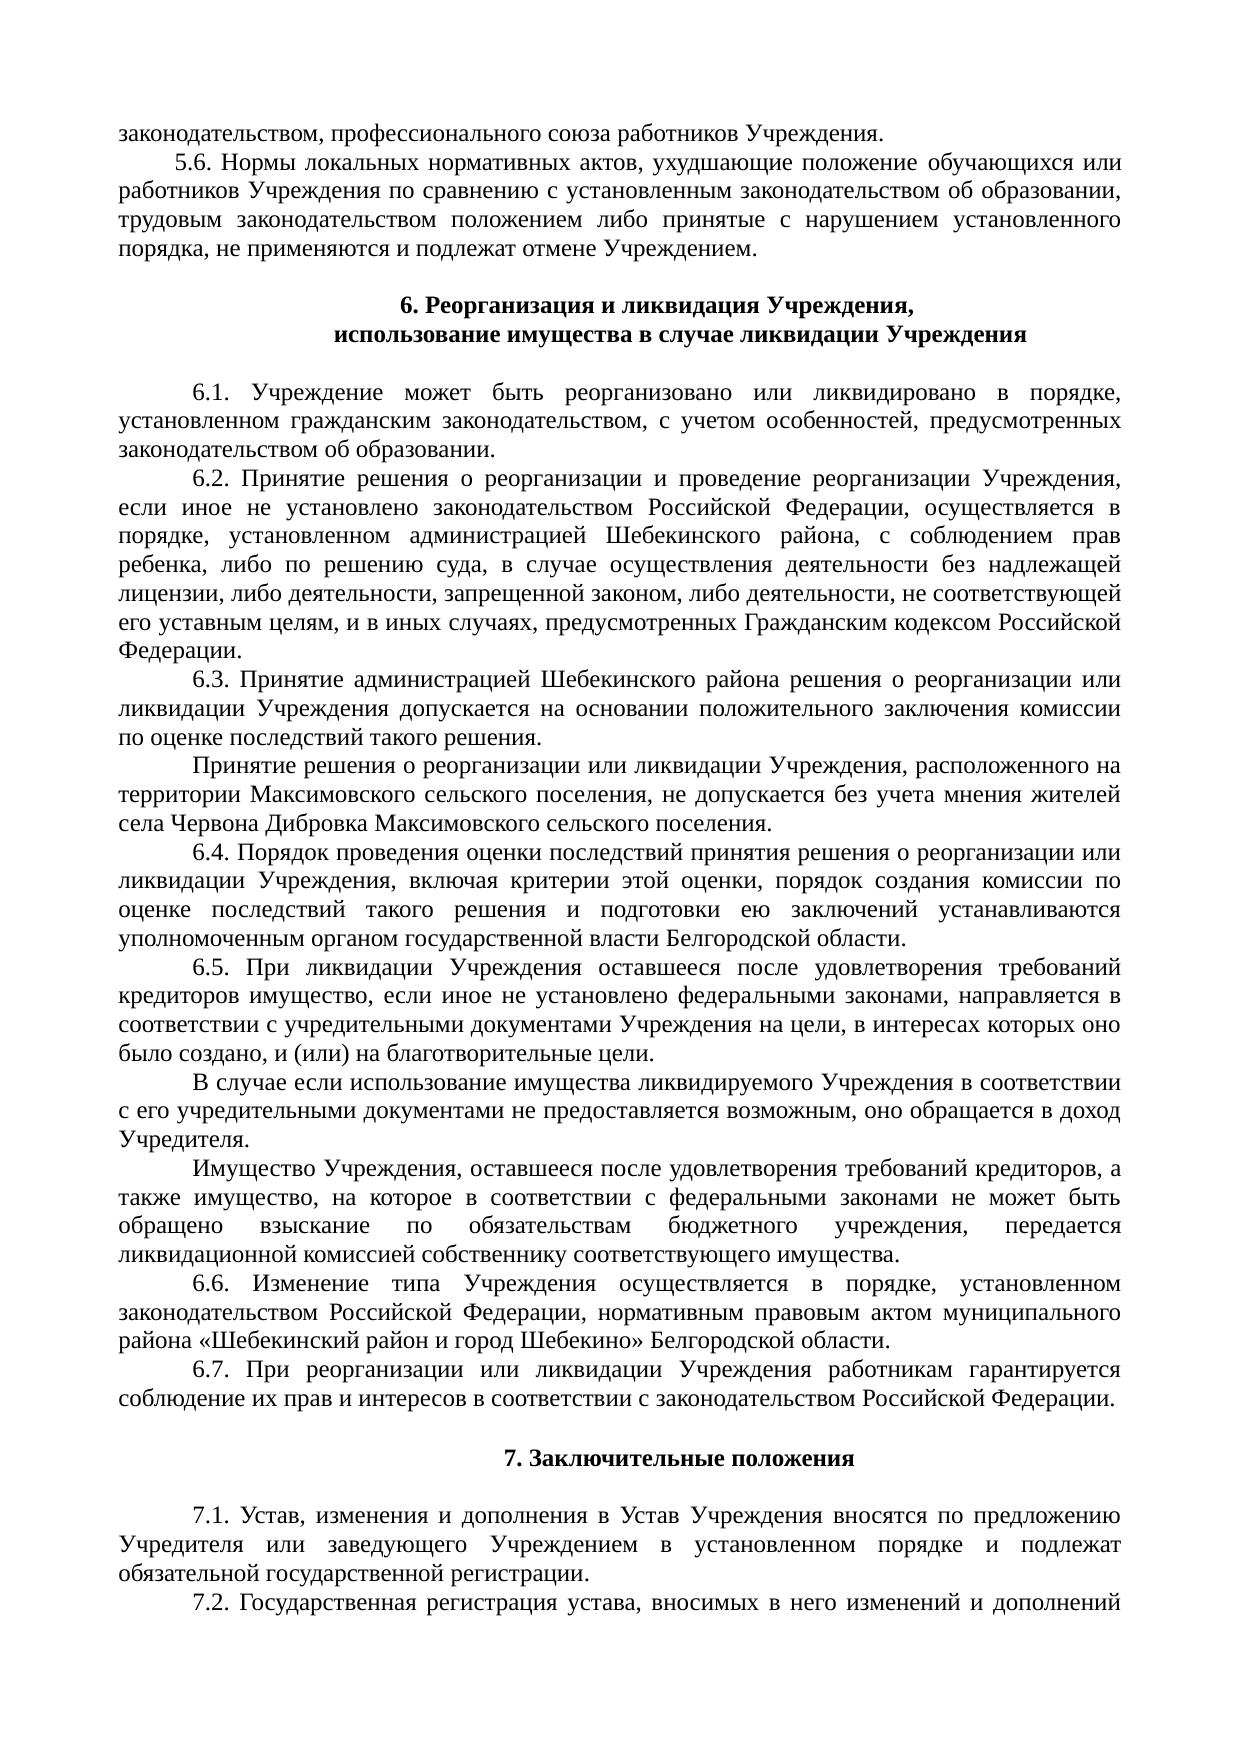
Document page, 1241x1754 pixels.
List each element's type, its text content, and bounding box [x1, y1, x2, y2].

text 6.6. Изменение типа Учреждения осуществляется в порядке, установленном законодательством Российской Федерации, нормативным правовым актом муниципального района «Шебекинский район и город Шебекино» Белгородской области. [118, 1268, 1122, 1354]
text законодательством, профессионального союза работников Учреждения. [118, 118, 1122, 147]
text В случае если использование имущества ликвидируемого Учреждения в соответствии с его учредительными документами не предоставляется возможным, оно обращается в доход Учредителя. [118, 1067, 1122, 1153]
text 6.3. Принятие администрацией Шебекинского района решения о реорганизации или ликвидации Учреждения допускается на основании положительного заключения комиссии по оценке последствий такого решения. [118, 664, 1122, 751]
text 6.4. Порядок проведения оценки последствий принятия решения о реорганизации или ликвидации Учреждения, включая критерии этой оценки, порядок создания комиссии по оценке последствий такого решения и подготовки ею заключений устанавливаются уполномоченным органом государственной власти Белгородской области. [118, 837, 1122, 952]
text 7.2. Государственная регистрация устава, вносимых в него изменений и дополнений [118, 1587, 1122, 1616]
text использование имущества в случае ликвидации Учреждения [165, 319, 1122, 348]
text 6.5. При ликвидации Учреждения оставшееся после удовлетворения требований кредиторов имущество, если иное не установлено федеральными законами, направляется в соответствии с учредительными документами Учреждения на цели, в интересах которых оно было создано, и (или) на благотворительные цели. [118, 952, 1122, 1067]
text 5.6. Нормы локальных нормативных актов, ухудшающие положение обучающихся или работников Учреждения по сравнению с установленным законодательством об образовании, трудовым законодательством положением либо принятые с нарушением установленного порядка, не применяются и подлежат отмене Учреждением. [118, 147, 1122, 262]
text 6.1. Учреждение может быть реорганизовано или ликвидировано в порядке, установленном гражданским законодательством, с учетом особенностей, предусмотренных законодательством об образовании. [118, 377, 1122, 463]
text 6.2. Принятие решения о реорганизации и проведение реорганизации Учреждения, если иное не установлено законодательством Российской Федерации, осуществляется в порядке, установленном администрацией Шебекинского района, с соблюдением прав ребенка, либо по решению суда, в случае осуществления деятельности без надлежащей лицензии, либо деятельности, запрещенной законом, либо деятельности, не соответствующей его уставным целям, и в иных случаях, предусмотренных Гражданским кодексом Российской Федерации. [118, 463, 1122, 664]
text 7. Заключительные положения [118, 1443, 1122, 1472]
text 6. Реорганизация и ликвидация Учреждения, [118, 291, 1122, 319]
text 7.1. Устав, изменения и дополнения в Устав Учреждения вносятся по предложению Учредителя или заведующего Учреждением в установленном порядке и подлежат обязательной государственной регистрации. [118, 1501, 1122, 1587]
text Принятие решения о реорганизации или ликвидации Учреждения, расположенного на территории Максимовского сельского поселения, не допускается без учета мнения жителей села Червона Дибровка Максимовского сельского поселения. [118, 751, 1122, 837]
text Имущество Учреждения, оставшееся после удовлетворения требований кредиторов, а также имущество, на которое в соответствии с федеральными законами не может быть обращено взыскание по обязательствам бюджетного учреждения, передается ликвидационной комиссией собственнику соответствующего имущества. [118, 1153, 1122, 1268]
text 6.7. При реорганизации или ликвидации Учреждения работникам гарантируется соблюдение их прав и интересов в соответствии с законодательством Российской Федерации. [118, 1354, 1122, 1412]
